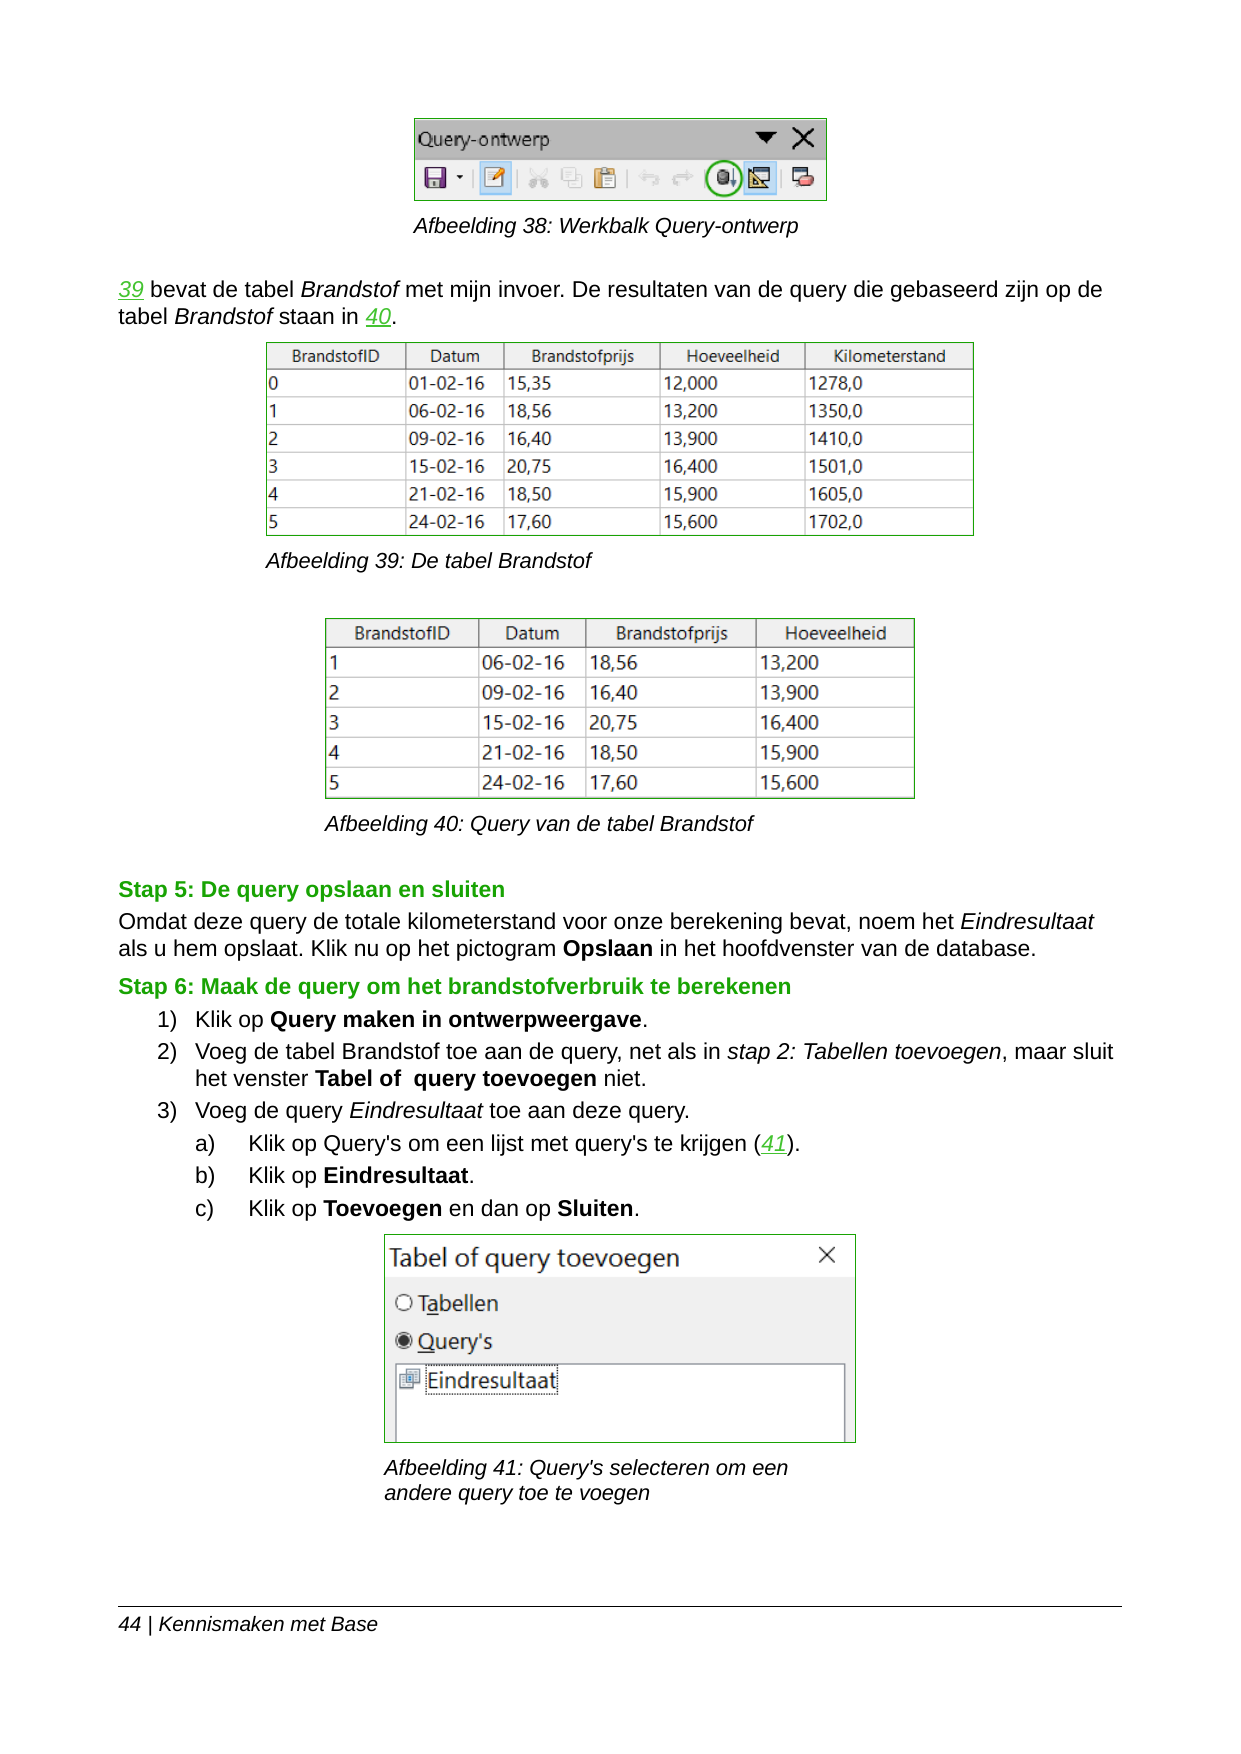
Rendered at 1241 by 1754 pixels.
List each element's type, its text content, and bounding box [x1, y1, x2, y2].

picture [267, 343, 973, 535]
text Afbeelding 39 bevat de tabel Brandstof met mijn invoer. De resultaten van de query die gebaseerd zijn op de tabel Brandstof staan in Afbeelding 40. [118, 276, 1122, 329]
picture [326, 619, 914, 798]
list Voeg de query Eindresultaat toe aan deze query. [177, 1097, 1122, 1123]
subtitle Stap 5: De query opslaan en sluiten [118, 876, 1122, 902]
list Klik op Eindresultaat. [195, 1162, 1122, 1189]
text Afbeelding 40: Query van de tabel Brandstof [325, 799, 915, 836]
picture [415, 119, 826, 200]
list Klik op Query's om een lijst met query's te krijgen (Afbeelding 41). [195, 1130, 1122, 1156]
picture [385, 1235, 855, 1442]
list Klik op Toevoegen en dan op Sluiten. [195, 1195, 1122, 1221]
text Afbeelding 41: Query's selecteren om een andere query toe te voegen [384, 1443, 856, 1505]
list Voeg de tabel Brandstof toe aan de query, net als in stap 2: Tabellen toevoegen, maar sluit het venster Tabel of query toevoegen niet. [177, 1038, 1122, 1091]
subtitle Stap 6: Maak de query om het brandstofverbruik te berekenen [118, 973, 1122, 1000]
text Afbeelding 39: De tabel Brandstof [266, 536, 974, 573]
text Afbeelding 38: Werkbalk Query-ontwerp [413, 119, 827, 238]
text Omdat deze query de totale kilometerstand voor onze berekening bevat, noem het Eindresultaat als u hem opslaat. Klik nu op het pictogram Opslaan in het hoofdvenster van de database. [118, 908, 1122, 961]
list Klik op Query maken in ontwerpweergave. [177, 1006, 1122, 1032]
